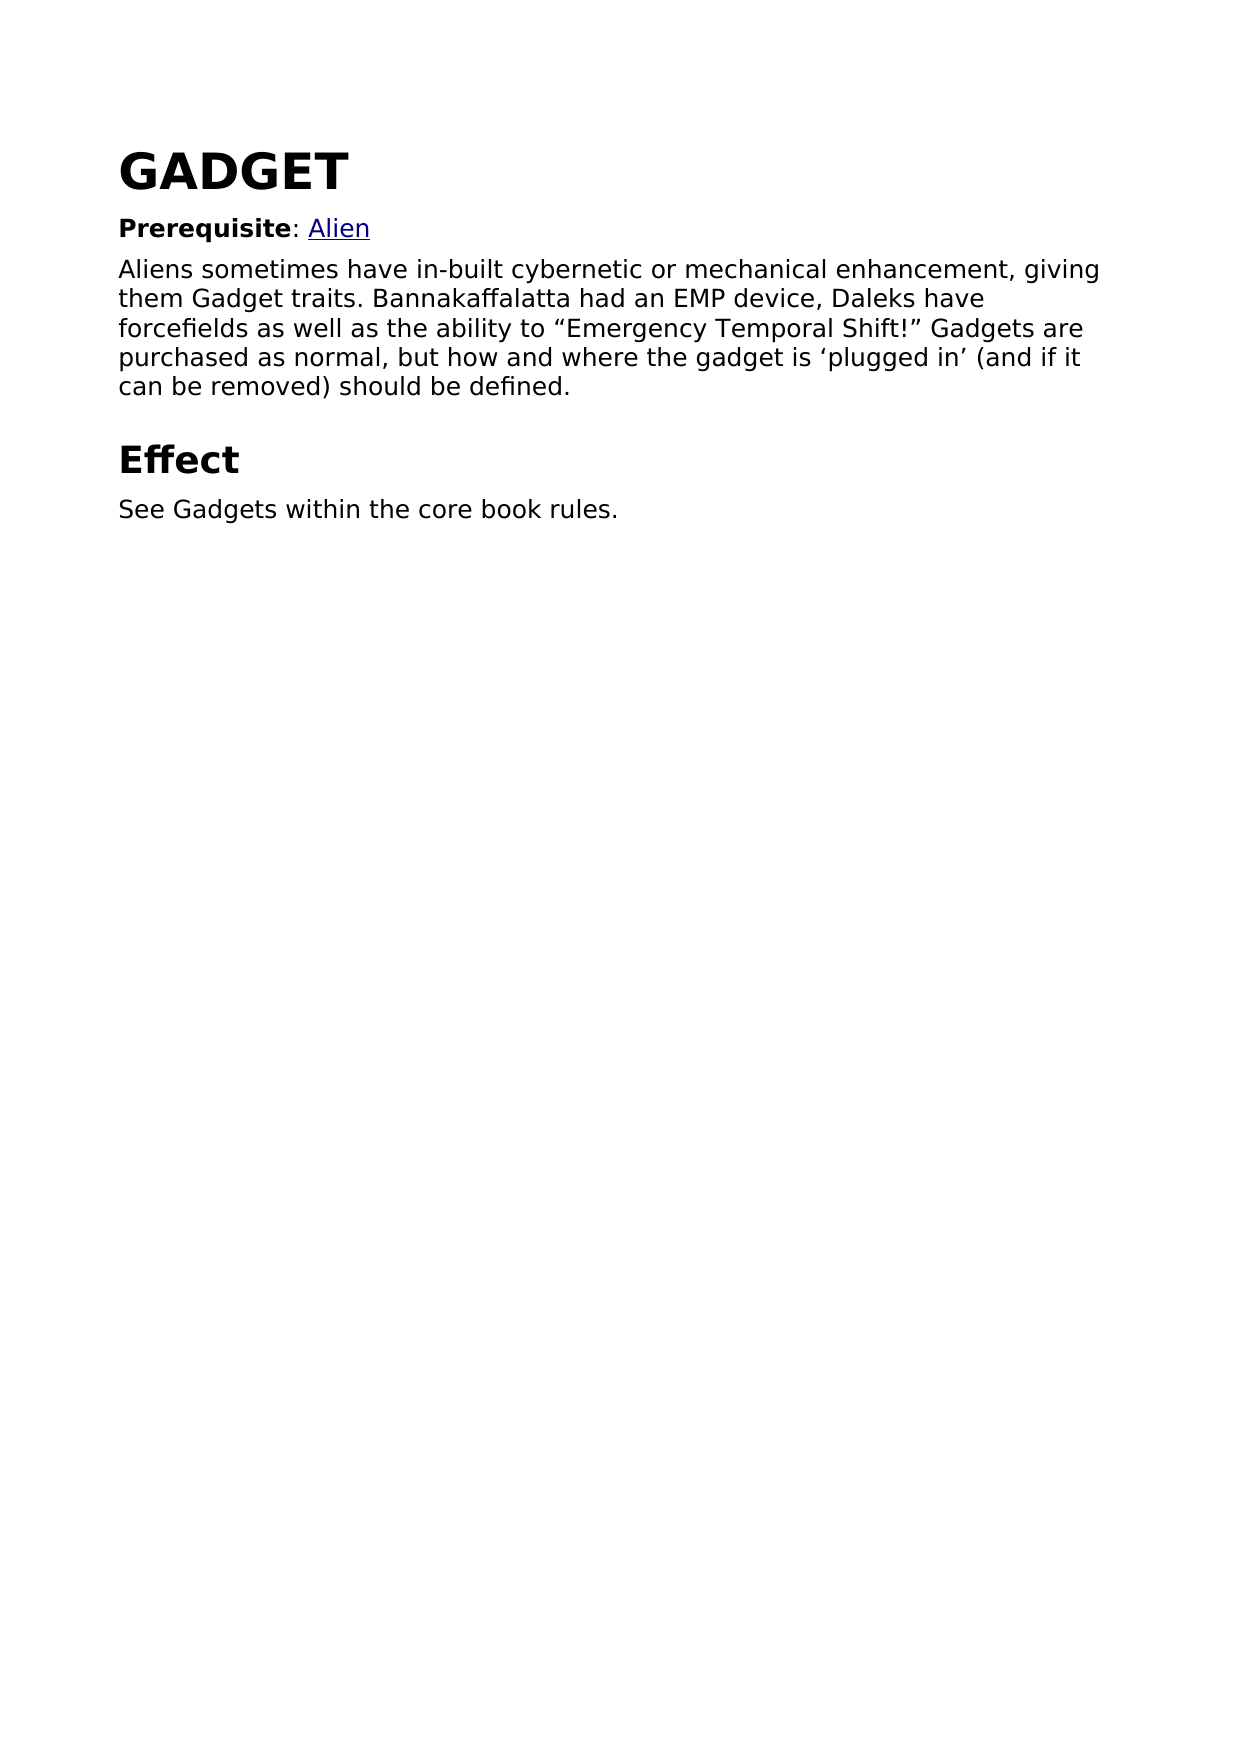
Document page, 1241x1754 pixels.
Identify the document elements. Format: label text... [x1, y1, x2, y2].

subtitle GADGET [118, 143, 1122, 201]
text Prerequisite: Alien [118, 214, 1122, 243]
text See Gadgets within the core book rules. [118, 495, 1122, 524]
text Aliens sometimes have in-built cybernetic or mechanical enhancement, giving them Gadget traits. Bannakaffalatta had an EMP device, Daleks have forcefields as well as the ability to “Emergency Temporal Shift!” Gadgets are purchased as normal, but how and where the gadget is ‘plugged in’ (and if it can be removed) should be defined. [118, 256, 1122, 401]
subtitle Effect [118, 439, 1122, 482]
